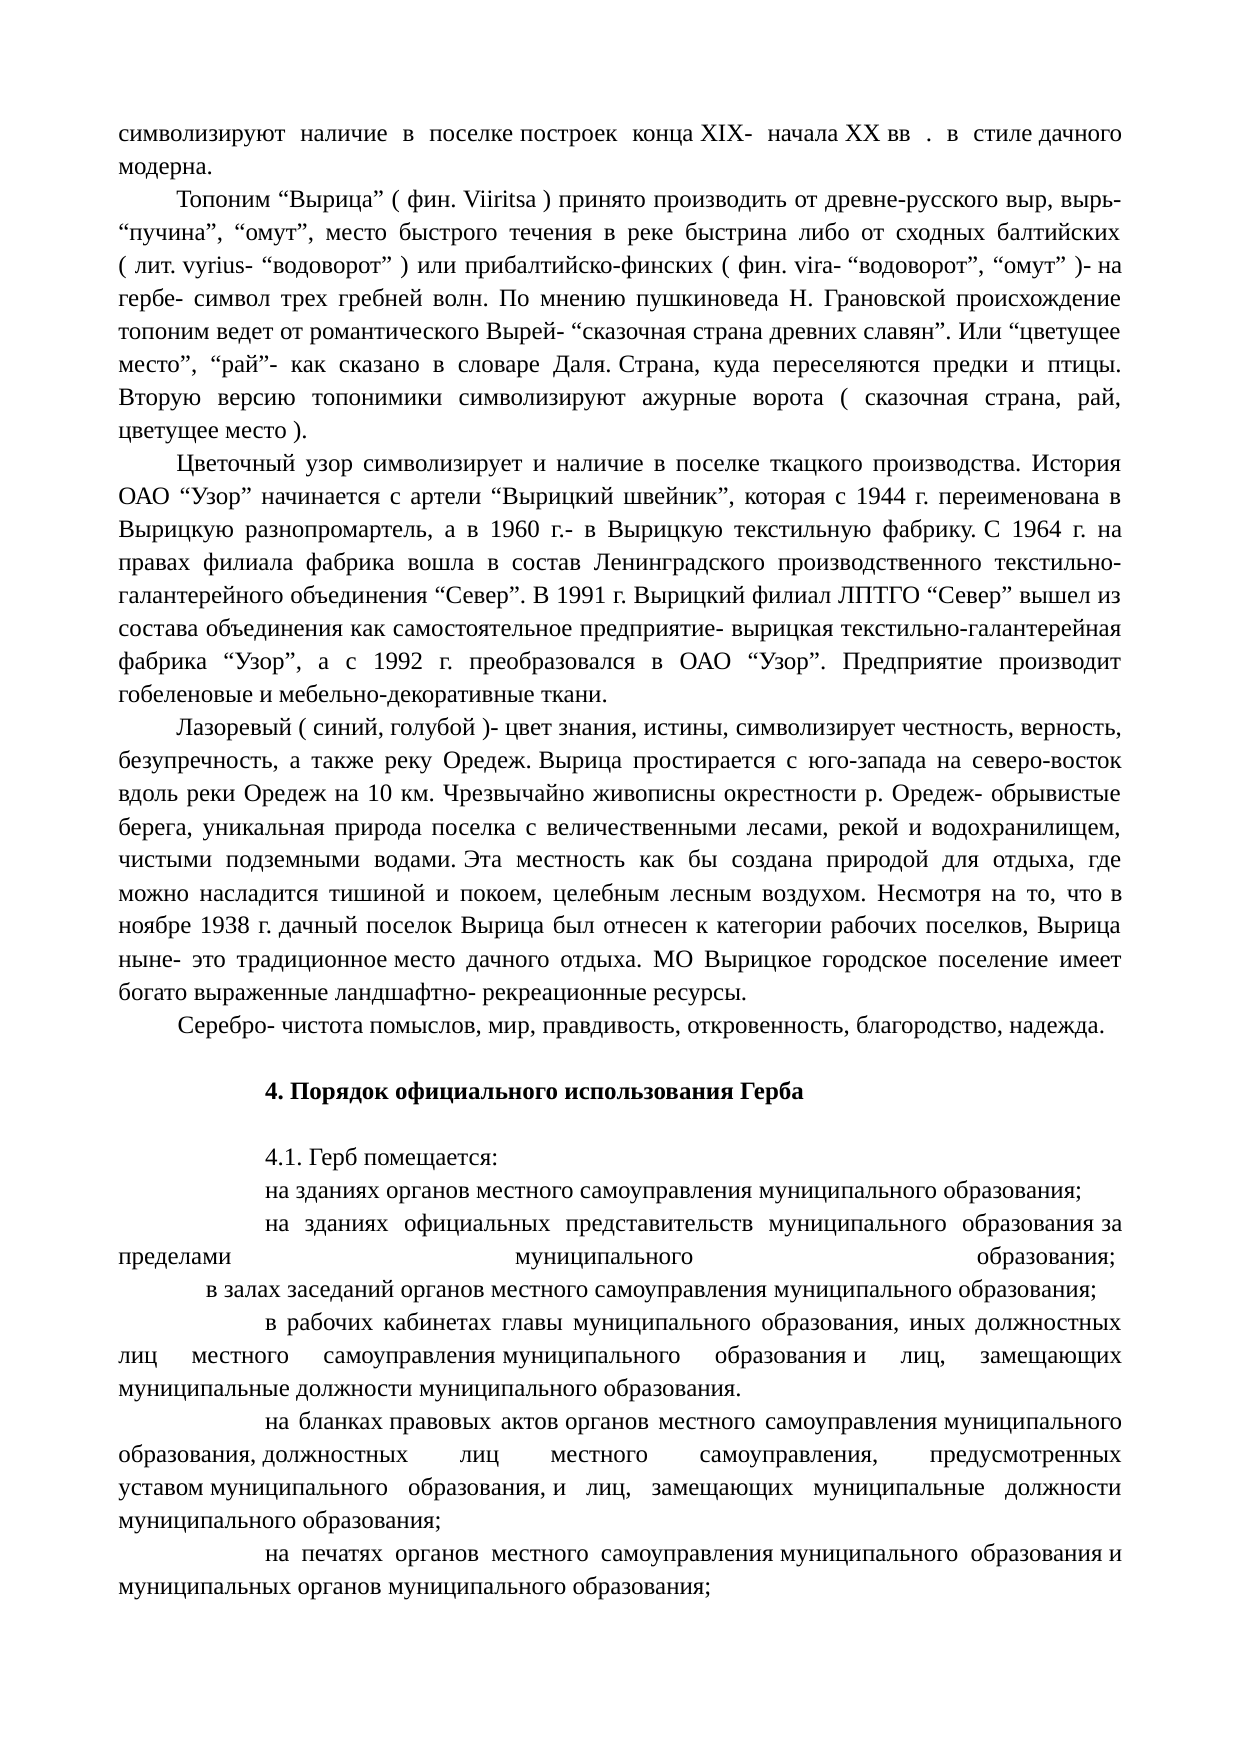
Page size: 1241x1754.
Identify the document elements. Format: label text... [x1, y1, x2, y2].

text Топоним “Вырица” ( фин. Viiritsa ) принято производить от древне-русского выр, вырь- “пучина”, “омут”, место быстрого течения в реке быстрина либо от сходных балтийских ( лит. vyrius- “водоворот” ) или прибалтийско-финских ( фин. vira- “водоворот”, “омут” )- на гербе- символ трех гребней волн. По мнению пушкиноведа Н. Грановской происхождение топоним ведет от романтического Вырей- “сказочная страна древних славян”. Или “цветущее место”, “рай”- как сказано в словаре Даля. Страна, куда переселяются предки и птицы. Вторую версию топонимики символизируют ажурные ворота ( сказочная страна, рай, цветущее место ). [118, 184, 1122, 444]
text символизируют наличие в поселке построек конца XIX- начала XX вв . в стиле дачного модерна. [118, 118, 1122, 180]
text Цветочный узор символизирует и наличие в поселке ткацкого производства. История ОАО “Узор” начинается с артели “Вырицкий швейник”, которая с 1944 г. переименована в Вырицкую разнопромартель, а в 1960 г.- в Вырицкую текстильную фабрику. С 1964 г. на правах филиала фабрика вошла в состав Ленинградского производственного текстильно-галантерейного объединения “Север”. В 1991 г. Вырицкий филиал ЛПТГО “Север” вышел из состава объединения как самостоятельное предприятие- вырицкая текстильно-галантерейная фабрика “Узор”, а с 1992 г. преобразовался в ОАО “Узор”. Предприятие производит гобеленовые и мебельно-декоративные ткани. [118, 448, 1122, 708]
text в рабочих кабинетах главы муниципального образования, иных должностных лиц местного самоуправления муниципального образования и лиц, замещающих муниципальные должности муниципального образования. [118, 1307, 1122, 1402]
text на зданиях официальных представительств муниципального образования за пределами муниципального образования; в залах заседаний органов местного самоуправления муниципального образования; [118, 1208, 1122, 1303]
text на бланках правовых актов органов местного самоуправления муниципального образования, должностных лиц местного самоуправления, предусмотренных уставом муниципального образования, и лиц, замещающих муниципальные должности муниципального образования; [118, 1406, 1122, 1534]
text Серебро- чистота помыслов, мир, правдивость, откровенность, благородство, надежда. [118, 1010, 1122, 1038]
text на зданиях органов местного самоуправления муниципального образования; [118, 1175, 1122, 1203]
text на печатях органов местного самоуправления муниципального образования и муниципальных органов муниципального образования; [118, 1538, 1122, 1600]
text Лазоревый ( синий, голубой )- цвет знания, истины, символизирует честность, верность, безупречность, а также реку Оредеж. Вырица простирается с юго-запада на северо-восток вдоль реки Оредеж на 10 км. Чрезвычайно живописны окрестности р. Оредеж- обрывистые берега, уникальная природа поселка с величественными лесами, рекой и водохранилищем, чистыми подземными водами. Эта местность как бы создана природой для отдыха, где можно насладится тишиной и покоем, целебным лесным воздухом. Несмотря на то, что в ноябре 1938 г. дачный поселок Вырица был отнесен к категории рабочих поселков, Вырица ныне- это традиционное место дачного отдыха. МО Вырицкое городское поселение имеет богато выраженные ландшафтно- рекреационные ресурсы. [118, 712, 1122, 1005]
text 4.1. Герб помещается: [118, 1142, 1122, 1171]
text 4. Порядок официального использования Герба [118, 1076, 1122, 1104]
